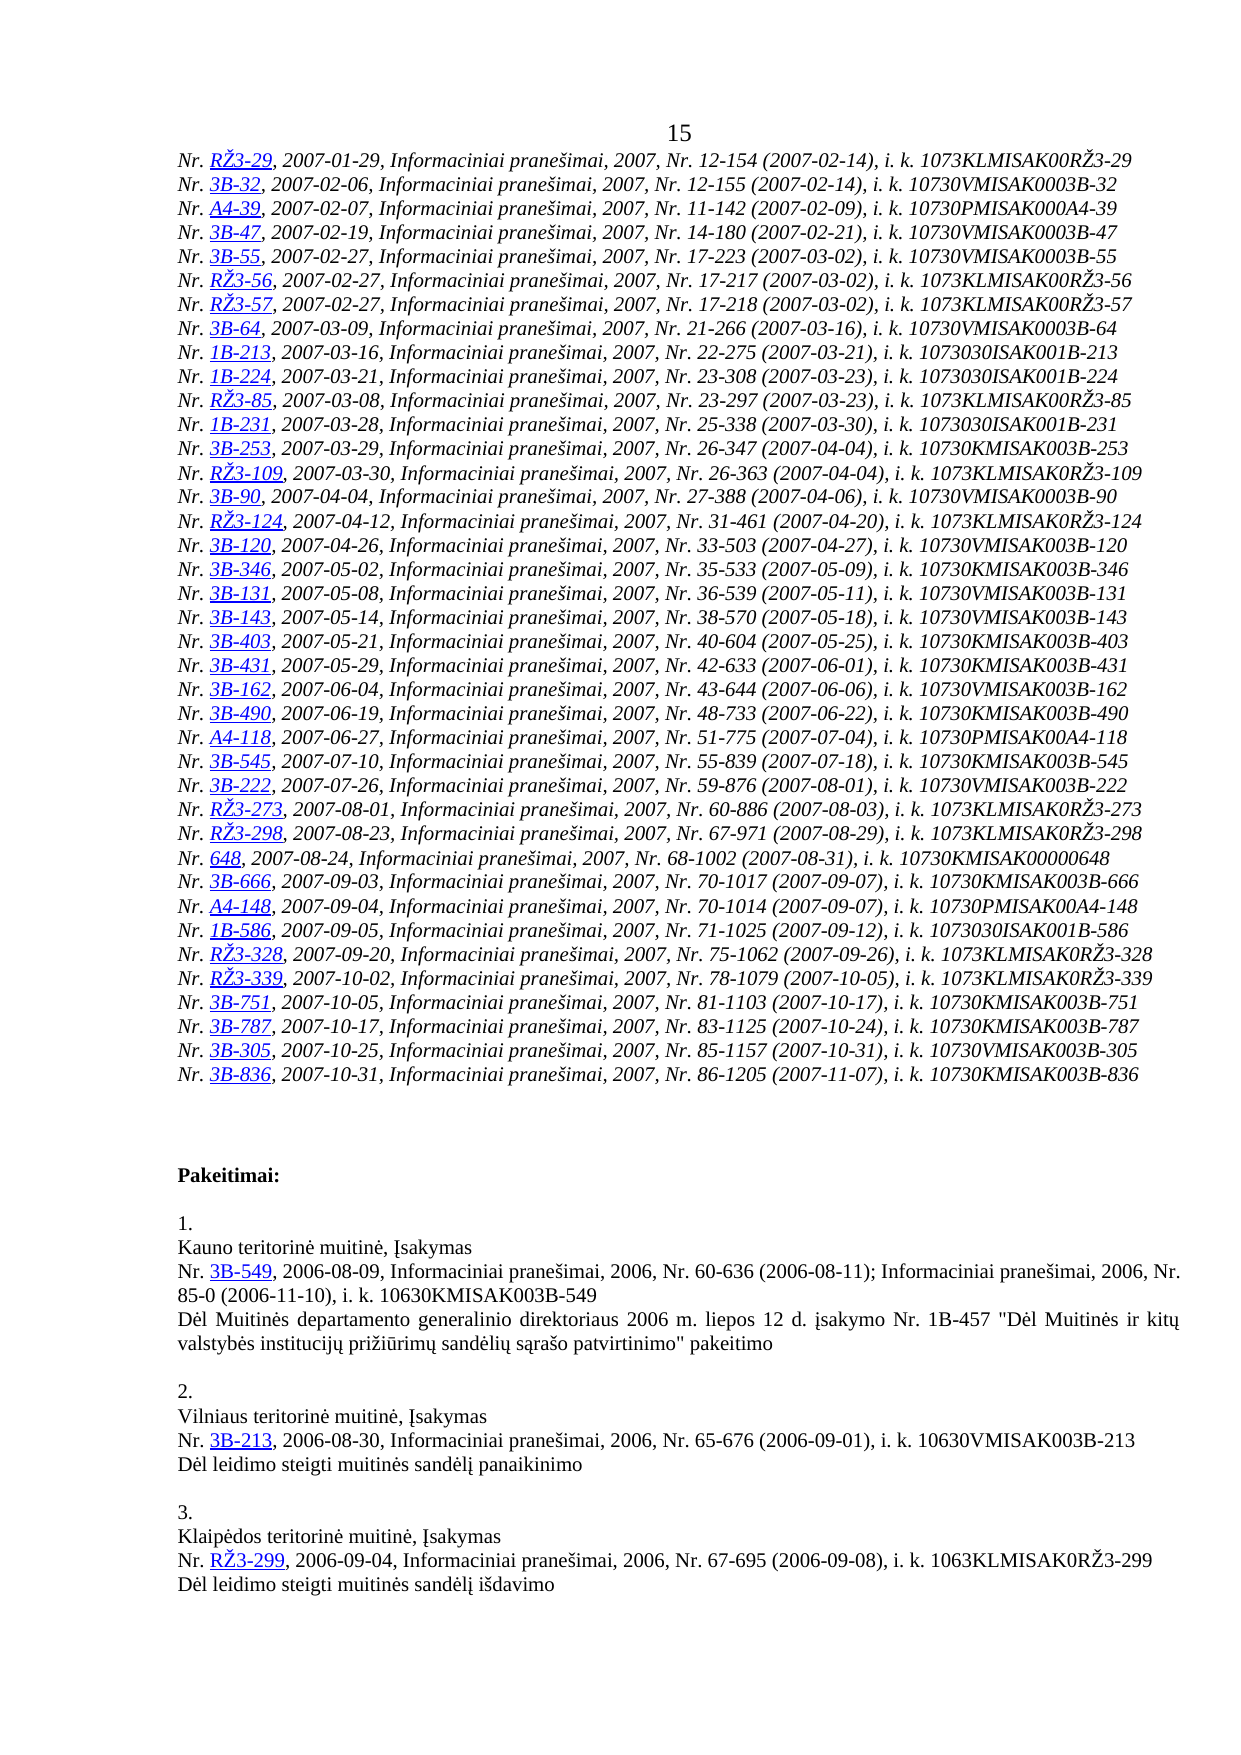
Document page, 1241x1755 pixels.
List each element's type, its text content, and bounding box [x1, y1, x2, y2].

text Nr. RŽ3-109, 2007-03-30, Informaciniai pranešimai, 2007, Nr. 26-363 (2007-04-04), i. k. 1073KLMISAK0RŽ3-109 [177, 460, 1181, 484]
text 3. [177, 1500, 1181, 1524]
text Nr. RŽ3-124, 2007-04-12, Informaciniai pranešimai, 2007, Nr. 31-461 (2007-04-20), i. k. 1073KLMISAK0RŽ3-124 [177, 508, 1181, 533]
text Nr. RŽ3-56, 2007-02-27, Informaciniai pranešimai, 2007, Nr. 17-217 (2007-03-02), i. k. 1073KLMISAK00RŽ3-56 [177, 268, 1181, 292]
text Nr. 3B-213, 2006-08-30, Informaciniai pranešimai, 2006, Nr. 65-676 (2006-09-01), i. k. 10630VMISAK003B-213 [177, 1428, 1181, 1452]
text Nr. 3B-90, 2007-04-04, Informaciniai pranešimai, 2007, Nr. 27-388 (2007-04-06), i. k. 10730VMISAK0003B-90 [177, 484, 1181, 508]
text Nr. 3B-64, 2007-03-09, Informaciniai pranešimai, 2007, Nr. 21-266 (2007-03-16), i. k. 10730VMISAK0003B-64 [177, 316, 1181, 340]
text Nr. RŽ3-339, 2007-10-02, Informaciniai pranešimai, 2007, Nr. 78-1079 (2007-10-05), i. k. 1073KLMISAK0RŽ3-339 [177, 966, 1181, 990]
text Nr. 1B-213, 2007-03-16, Informaciniai pranešimai, 2007, Nr. 22-275 (2007-03-21), i. k. 1073030ISAK001B-213 [177, 340, 1181, 364]
text Nr. RŽ3-299, 2006-09-04, Informaciniai pranešimai, 2006, Nr. 67-695 (2006-09-08), i. k. 1063KLMISAK0RŽ3-299 [177, 1548, 1181, 1572]
text Dėl leidimo steigti muitinės sandėlį išdavimo [177, 1572, 1181, 1596]
text Nr. 3B-162, 2007-06-04, Informaciniai pranešimai, 2007, Nr. 43-644 (2007-06-06), i. k. 10730VMISAK003B-162 [177, 677, 1181, 701]
text Nr. 3B-143, 2007-05-14, Informaciniai pranešimai, 2007, Nr. 38-570 (2007-05-18), i. k. 10730VMISAK003B-143 [177, 605, 1181, 629]
text Nr. 1B-224, 2007-03-21, Informaciniai pranešimai, 2007, Nr. 23-308 (2007-03-23), i. k. 1073030ISAK001B-224 [177, 364, 1181, 388]
text Nr. 3B-222, 2007-07-26, Informaciniai pranešimai, 2007, Nr. 59-876 (2007-08-01), i. k. 10730VMISAK003B-222 [177, 773, 1181, 797]
text Nr. 648, 2007-08-24, Informaciniai pranešimai, 2007, Nr. 68-1002 (2007-08-31), i. k. 10730KMISAK00000648 [177, 845, 1181, 869]
text Nr. 3B-836, 2007-10-31, Informaciniai pranešimai, 2007, Nr. 86-1205 (2007-11-07), i. k. 10730KMISAK003B-836 [177, 1062, 1181, 1086]
text Dėl Muitinės departamento generalinio direktoriaus 2006 m. liepos 12 d. įsakymo Nr. 1B-457 "Dėl Muitinės ir kitų valstybės institucijų prižiūrimų sandėlių sąrašo patvirtinimo" pakeitimo [177, 1307, 1181, 1355]
text Nr. A4-39, 2007-02-07, Informaciniai pranešimai, 2007, Nr. 11-142 (2007-02-09), i. k. 10730PMISAK000A4-39 [177, 196, 1181, 220]
text Nr. RŽ3-328, 2007-09-20, Informaciniai pranešimai, 2007, Nr. 75-1062 (2007-09-26), i. k. 1073KLMISAK0RŽ3-328 [177, 942, 1181, 966]
text Nr. 3B-305, 2007-10-25, Informaciniai pranešimai, 2007, Nr. 85-1157 (2007-10-31), i. k. 10730VMISAK003B-305 [177, 1038, 1181, 1062]
text Nr. 3B-32, 2007-02-06, Informaciniai pranešimai, 2007, Nr. 12-155 (2007-02-14), i. k. 10730VMISAK0003B-32 [177, 172, 1181, 196]
text Nr. 3B-431, 2007-05-29, Informaciniai pranešimai, 2007, Nr. 42-633 (2007-06-01), i. k. 10730KMISAK003B-431 [177, 653, 1181, 677]
text Nr. 3B-253, 2007-03-29, Informaciniai pranešimai, 2007, Nr. 26-347 (2007-04-04), i. k. 10730KMISAK003B-253 [177, 436, 1181, 460]
text Nr. A4-148, 2007-09-04, Informaciniai pranešimai, 2007, Nr. 70-1014 (2007-09-07), i. k. 10730PMISAK00A4-148 [177, 893, 1181, 918]
text Nr. 3B-346, 2007-05-02, Informaciniai pranešimai, 2007, Nr. 35-533 (2007-05-09), i. k. 10730KMISAK003B-346 [177, 557, 1181, 581]
text Nr. 3B-131, 2007-05-08, Informaciniai pranešimai, 2007, Nr. 36-539 (2007-05-11), i. k. 10730VMISAK003B-131 [177, 581, 1181, 605]
text Nr. 3B-120, 2007-04-26, Informaciniai pranešimai, 2007, Nr. 33-503 (2007-04-27), i. k. 10730VMISAK003B-120 [177, 533, 1181, 557]
text Nr. 3B-549, 2006-08-09, Informaciniai pranešimai, 2006, Nr. 60-636 (2006-08-11); Informaciniai pranešimai, 2006, Nr. 85-0 (2006-11-10), i. k. 10630KMISAK003B-549 [177, 1259, 1181, 1307]
text Nr. 3B-545, 2007-07-10, Informaciniai pranešimai, 2007, Nr. 55-839 (2007-07-18), i. k. 10730KMISAK003B-545 [177, 749, 1181, 773]
text Kauno teritorinė muitinė, Įsakymas [177, 1235, 1181, 1259]
text Dėl leidimo steigti muitinės sandėlį panaikinimo [177, 1452, 1181, 1476]
text 2. [177, 1379, 1181, 1403]
text Nr. RŽ3-29, 2007-01-29, Informaciniai pranešimai, 2007, Nr. 12-154 (2007-02-14), i. k. 1073KLMISAK00RŽ3-29 [177, 148, 1181, 172]
text 1. [177, 1211, 1181, 1235]
text Pakeitimai: [177, 1163, 1181, 1187]
text Nr. 3B-55, 2007-02-27, Informaciniai pranešimai, 2007, Nr. 17-223 (2007-03-02), i. k. 10730VMISAK0003B-55 [177, 244, 1181, 268]
text Nr. 3B-47, 2007-02-19, Informaciniai pranešimai, 2007, Nr. 14-180 (2007-02-21), i. k. 10730VMISAK0003B-47 [177, 220, 1181, 244]
text Nr. 3B-666, 2007-09-03, Informaciniai pranešimai, 2007, Nr. 70-1017 (2007-09-07), i. k. 10730KMISAK003B-666 [177, 869, 1181, 893]
text Nr. RŽ3-298, 2007-08-23, Informaciniai pranešimai, 2007, Nr. 67-971 (2007-08-29), i. k. 1073KLMISAK0RŽ3-298 [177, 821, 1181, 845]
text Nr. RŽ3-57, 2007-02-27, Informaciniai pranešimai, 2007, Nr. 17-218 (2007-03-02), i. k. 1073KLMISAK00RŽ3-57 [177, 292, 1181, 316]
text Klaipėdos teritorinė muitinė, Įsakymas [177, 1524, 1181, 1548]
text Nr. RŽ3-85, 2007-03-08, Informaciniai pranešimai, 2007, Nr. 23-297 (2007-03-23), i. k. 1073KLMISAK00RŽ3-85 [177, 388, 1181, 412]
text Nr. 3B-787, 2007-10-17, Informaciniai pranešimai, 2007, Nr. 83-1125 (2007-10-24), i. k. 10730KMISAK003B-787 [177, 1014, 1181, 1038]
text Nr. A4-118, 2007-06-27, Informaciniai pranešimai, 2007, Nr. 51-775 (2007-07-04), i. k. 10730PMISAK00A4-118 [177, 725, 1181, 749]
text Nr. RŽ3-273, 2007-08-01, Informaciniai pranešimai, 2007, Nr. 60-886 (2007-08-03), i. k. 1073KLMISAK0RŽ3-273 [177, 797, 1181, 821]
text Nr. 3B-490, 2007-06-19, Informaciniai pranešimai, 2007, Nr. 48-733 (2007-06-22), i. k. 10730KMISAK003B-490 [177, 701, 1181, 725]
text Nr. 3B-403, 2007-05-21, Informaciniai pranešimai, 2007, Nr. 40-604 (2007-05-25), i. k. 10730KMISAK003B-403 [177, 629, 1181, 653]
text Nr. 1B-586, 2007-09-05, Informaciniai pranešimai, 2007, Nr. 71-1025 (2007-09-12), i. k. 1073030ISAK001B-586 [177, 918, 1181, 942]
text Vilniaus teritorinė muitinė, Įsakymas [177, 1403, 1181, 1428]
text Nr. 3B-751, 2007-10-05, Informaciniai pranešimai, 2007, Nr. 81-1103 (2007-10-17), i. k. 10730KMISAK003B-751 [177, 990, 1181, 1014]
text Nr. 1B-231, 2007-03-28, Informaciniai pranešimai, 2007, Nr. 25-338 (2007-03-30), i. k. 1073030ISAK001B-231 [177, 412, 1181, 436]
